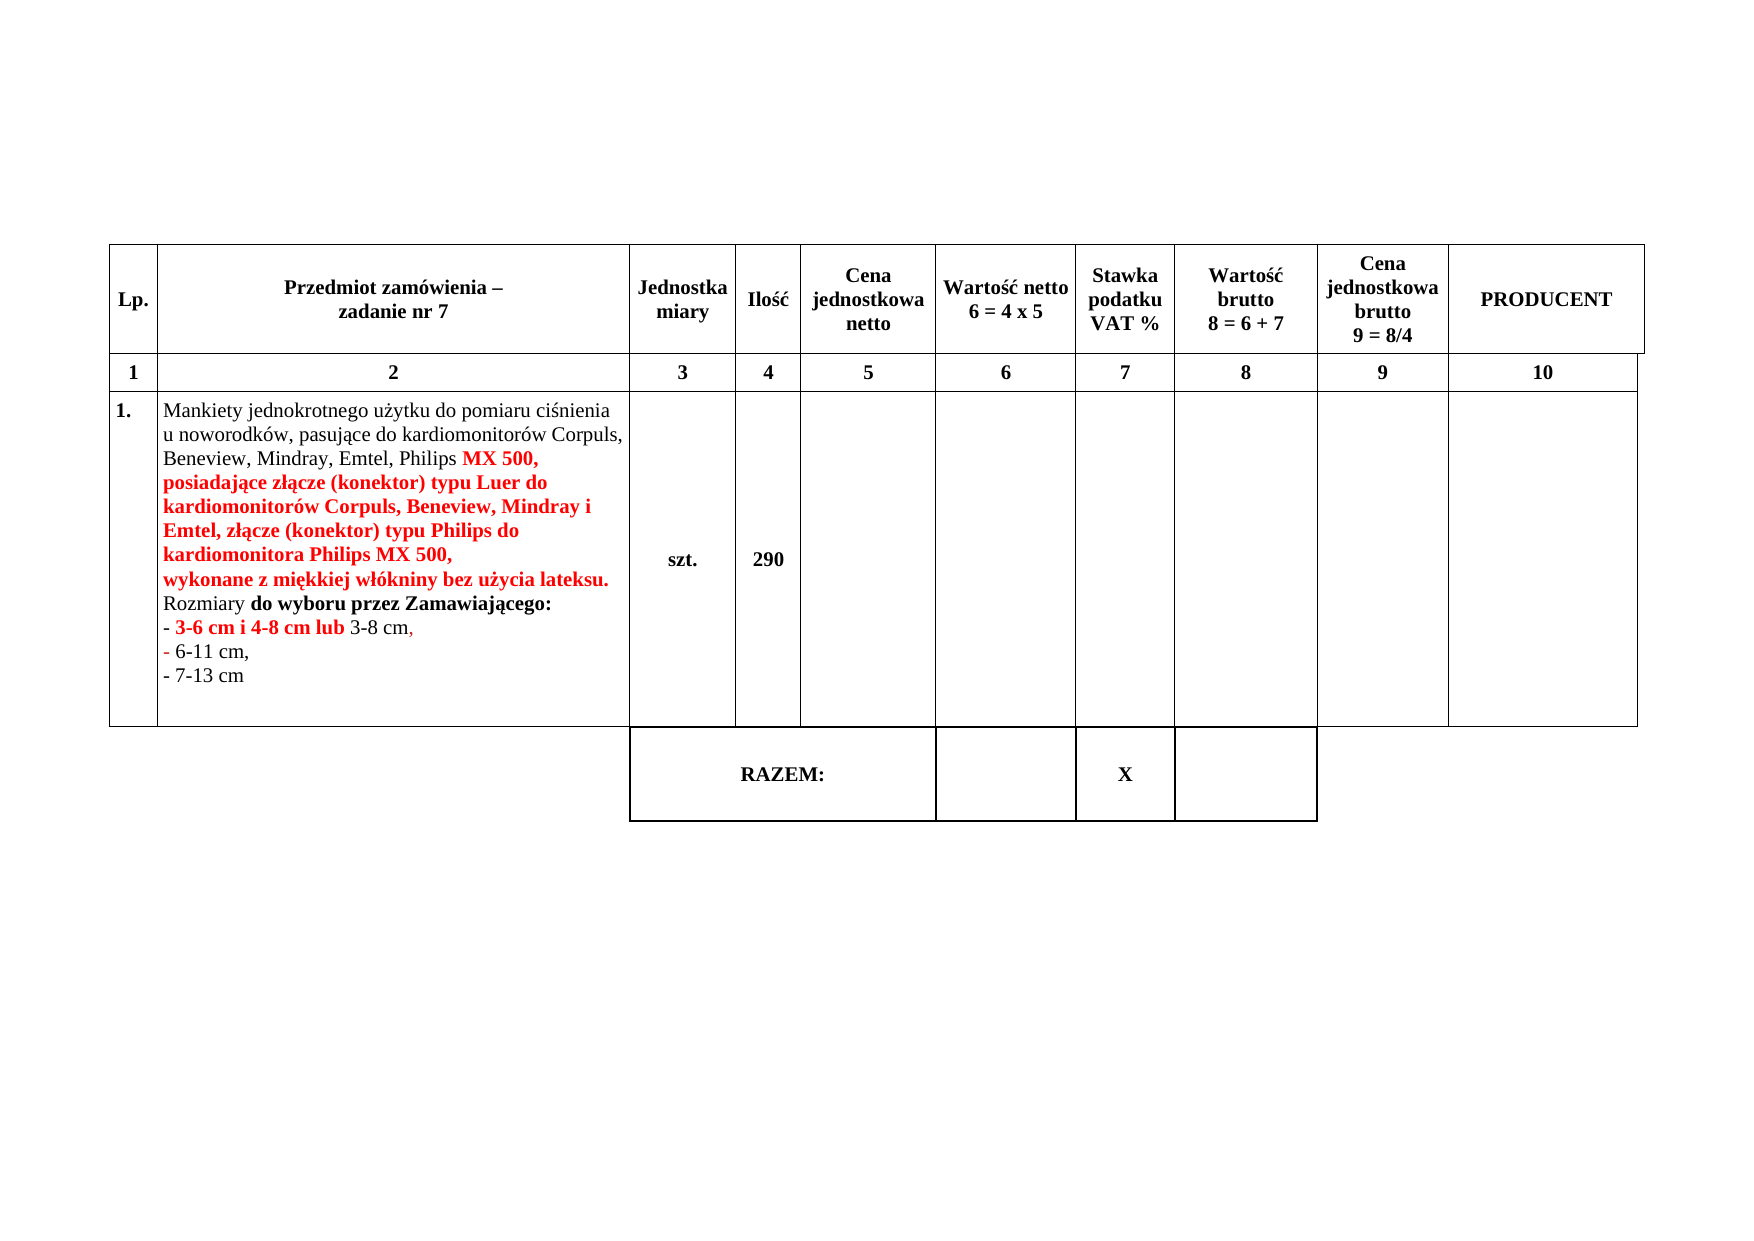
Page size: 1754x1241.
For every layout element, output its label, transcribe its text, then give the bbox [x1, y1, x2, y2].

table_cell 3 [630, 354, 735, 391]
table_cell [1318, 392, 1448, 726]
table_header Wartość netto 6 = 4 x 5 [936, 245, 1075, 353]
table_cell [157, 727, 629, 820]
table_cell 2 [158, 354, 629, 391]
table_cell [1175, 392, 1317, 726]
table_cell 6 [936, 354, 1075, 391]
table_cell szt. [630, 392, 735, 726]
table_cell 1 [110, 354, 157, 391]
table_cell [937, 728, 1075, 820]
table_cell 1. [110, 392, 157, 726]
table_header PRODUCENT [1449, 245, 1644, 353]
table_cell 10 [1449, 354, 1637, 391]
table_header Jednostka miary [630, 245, 735, 353]
table_header Przedmiot zamówienia – zadanie nr 7 [158, 245, 629, 353]
table_cell [1449, 392, 1637, 726]
table_header Cena jednostkowa netto [801, 245, 935, 353]
table_header Wartość brutto 8 = 6 + 7 [1175, 245, 1317, 353]
table_cell [1076, 392, 1174, 726]
table_cell 5 [801, 354, 935, 391]
table_cell [1318, 727, 1448, 820]
table_header Lp. [110, 245, 157, 353]
table_cell [936, 392, 1075, 726]
table_cell 290 [736, 392, 800, 726]
table_cell Mankiety jednokrotnego użytku do pomiaru ciśnienia u noworodków, pasujące do kardiomonitorów Corpuls, Beneview, Mindray, Emtel, Philips MX 500, posiadające złącze (konektor) typu Luer do kardiomonitorów Corpuls, Beneview, Mindray i Emtel, złącze (konektor) typu Philips do kardiomonitora Philips MX 500, wykonane z miękkiej włókniny bez użycia lateksu. Rozmiary do wyboru przez Zamawiającego: - 3-6 cm i 4-8 cm lub 3-8 cm, - 6-11 cm, - 7-13 cm [158, 392, 629, 726]
table_header Stawka podatku VAT % [1076, 245, 1174, 353]
table_header Ilość [736, 245, 800, 353]
table_header Cena jednostkowa brutto 9 = 8/4 [1318, 245, 1448, 353]
table_cell [801, 392, 935, 726]
table_cell 7 [1076, 354, 1174, 391]
table_cell [110, 727, 157, 820]
table_cell 8 [1175, 354, 1317, 391]
table_cell [1637, 726, 1641, 820]
table_cell 4 [736, 354, 800, 391]
table_cell X [1077, 728, 1174, 820]
table_cell RAZEM: [631, 728, 935, 820]
table_cell [1448, 727, 1637, 820]
table_cell [1176, 728, 1316, 820]
table_cell 9 [1318, 354, 1448, 391]
